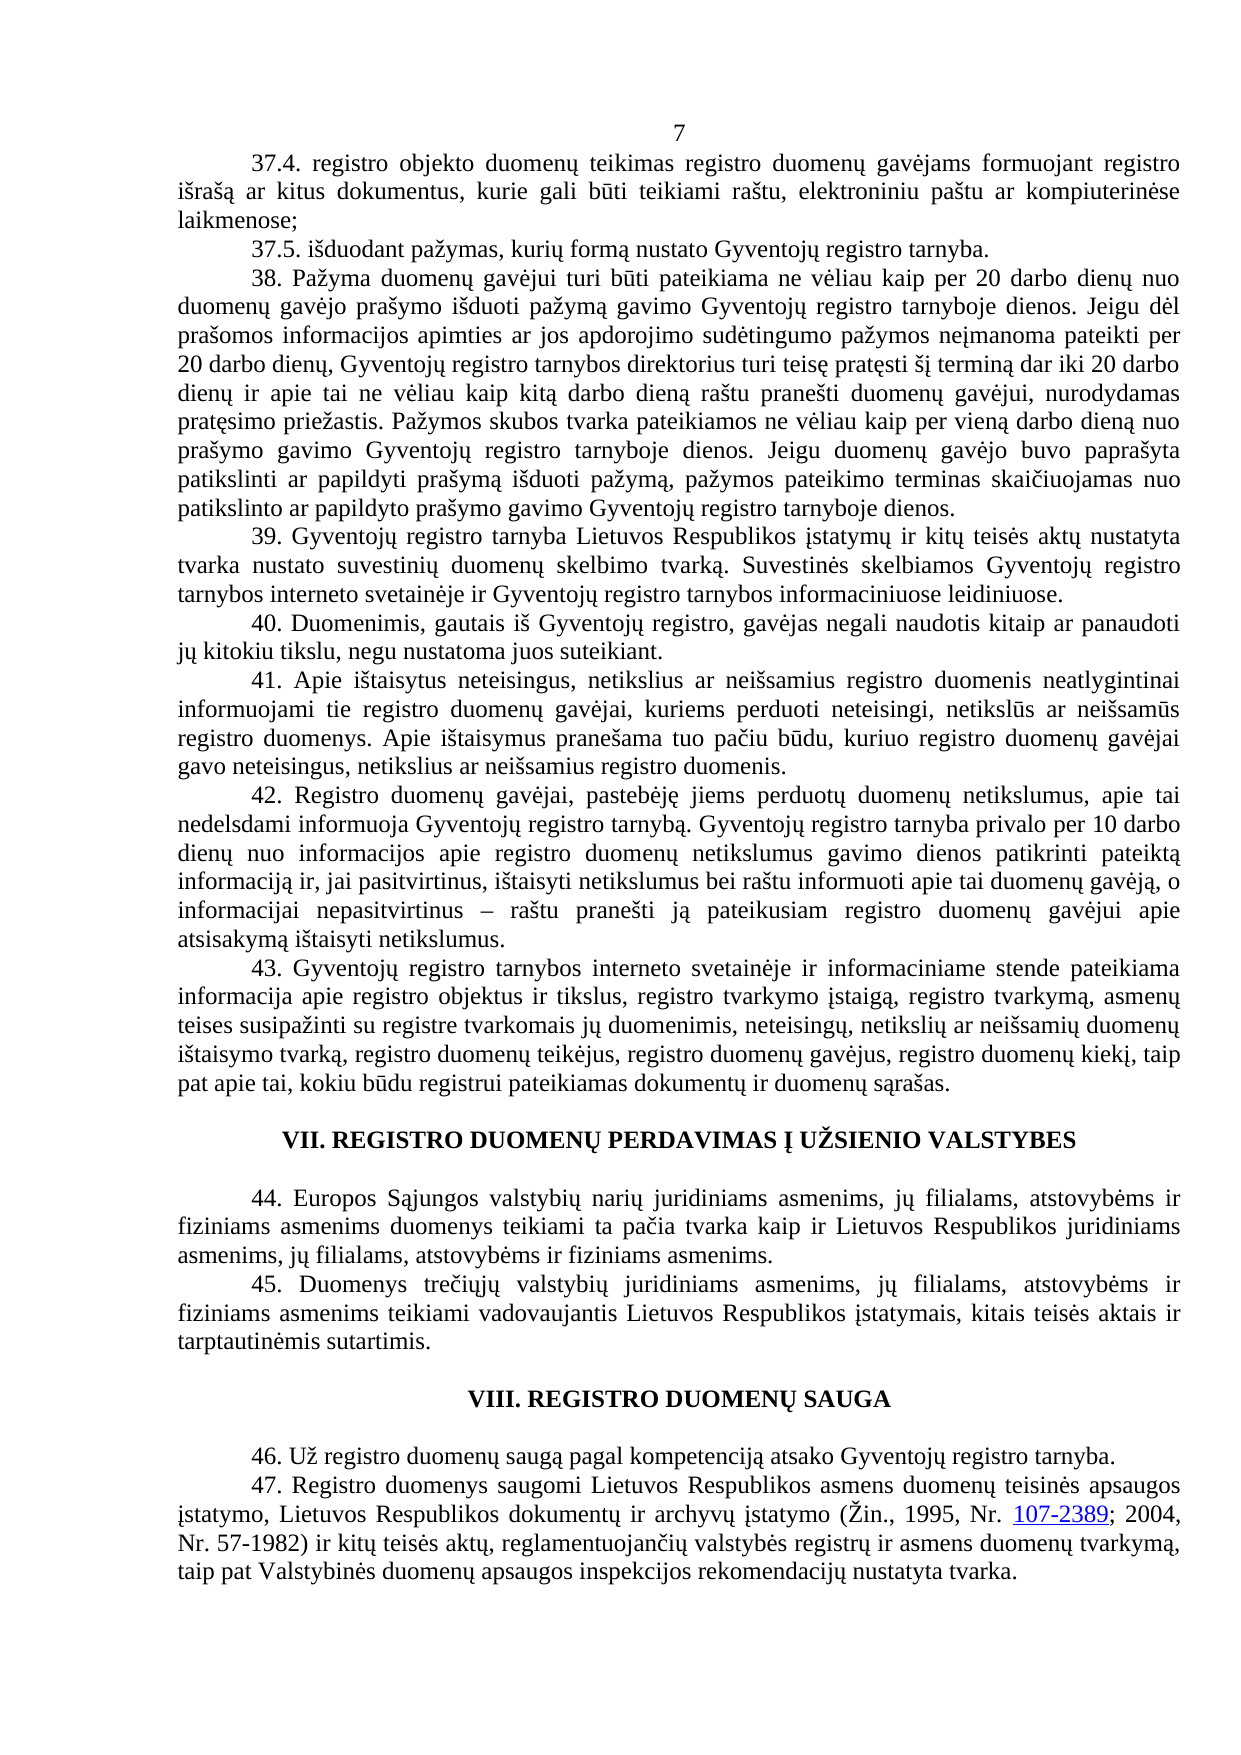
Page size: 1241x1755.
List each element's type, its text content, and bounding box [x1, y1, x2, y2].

text VII. REGISTRO DUOMENŲ PERDAVIMAS Į UŽSIENIO VALSTYBES [177, 1125, 1181, 1154]
text 41. Apie ištaisytus neteisingus, netikslius ar neišsamius registro duomenis neatlygintinai informuojami tie registro duomenų gavėjai, kuriems perduoti neteisingi, netikslūs ar neišsamūs registro duomenys. Apie ištaisymus pranešama tuo pačiu būdu, kuriuo registro duomenų gavėjai gavo neteisingus, netikslius ar neišsamius registro duomenis. [177, 665, 1181, 780]
text 39. Gyventojų registro tarnyba Lietuvos Respublikos įstatymų ir kitų teisės aktų nustatyta tvarka nustato suvestinių duomenų skelbimo tvarką. Suvestinės skelbiamos Gyventojų registro tarnybos interneto svetainėje ir Gyventojų registro tarnybos informaciniuose leidiniuose. [177, 521, 1181, 608]
text 46. Už registro duomenų saugą pagal kompetenciją atsako Gyventojų registro tarnyba. [177, 1441, 1181, 1470]
text 37.4. registro objekto duomenų teikimas registro duomenų gavėjams formuojant registro išrašą ar kitus dokumentus, kurie gali būti teikiami raštu, elektroniniu paštu ar kompiuterinėse laikmenose; [177, 148, 1181, 234]
text 42. Registro duomenų gavėjai, pastebėję jiems perduotų duomenų netikslumus, apie tai nedelsdami informuoja Gyventojų registro tarnybą. Gyventojų registro tarnyba privalo per 10 darbo dienų nuo informacijos apie registro duomenų netikslumus gavimo dienos patikrinti pateiktą informaciją ir, jai pasitvirtinus, ištaisyti netikslumus bei raštu informuoti apie tai duomenų gavėją, o informacijai nepasitvirtinus – raštu pranešti ją pateikusiam registro duomenų gavėjui apie atsisakymą ištaisyti netikslumus. [177, 780, 1181, 953]
text 47. Registro duomenys saugomi Lietuvos Respublikos asmens duomenų teisinės apsaugos įstatymo, Lietuvos Respublikos dokumentų ir archyvų įstatymo (Žin., 1995, Nr. 107-2389; 2004, Nr. 57-1982) ir kitų teisės aktų, reglamentuojančių valstybės registrų ir asmens duomenų tvarkymą, taip pat Valstybinės duomenų apsaugos inspekcijos rekomendacijų nustatyta tvarka. [177, 1470, 1181, 1585]
text 38. Pažyma duomenų gavėjui turi būti pateikiama ne vėliau kaip per 20 darbo dienų nuo duomenų gavėjo prašymo išduoti pažymą gavimo Gyventojų registro tarnyboje dienos. Jeigu dėl prašomos informacijos apimties ar jos apdorojimo sudėtingumo pažymos neįmanoma pateikti per 20 darbo dienų, Gyventojų registro tarnybos direktorius turi teisę pratęsti šį terminą dar iki 20 darbo dienų ir apie tai ne vėliau kaip kitą darbo dieną raštu pranešti duomenų gavėjui, nurodydamas pratęsimo priežastis. Pažymos skubos tvarka pateikiamos ne vėliau kaip per vieną darbo dieną nuo prašymo gavimo Gyventojų registro tarnyboje dienos. Jeigu duomenų gavėjo buvo paprašyta patikslinti ar papildyti prašymą išduoti pažymą, pažymos pateikimo terminas skaičiuojamas nuo patikslinto ar papildyto prašymo gavimo Gyventojų registro tarnyboje dienos. [177, 263, 1181, 521]
text 37.5. išduodant pažymas, kurių formą nustato Gyventojų registro tarnyba. [177, 234, 1181, 263]
text 43. Gyventojų registro tarnybos interneto svetainėje ir informaciniame stende pateikiama informacija apie registro objektus ir tikslus, registro tvarkymo įstaigą, registro tvarkymą, asmenų teises susipažinti su registre tvarkomais jų duomenimis, neteisingų, netikslių ar neišsamių duomenų ištaisymo tvarką, registro duomenų teikėjus, registro duomenų gavėjus, registro duomenų kiekį, taip pat apie tai, kokiu būdu registrui pateikiamas dokumentų ir duomenų sąrašas. [177, 953, 1181, 1096]
text 44. Europos Sąjungos valstybių narių juridiniams asmenims, jų filialams, atstovybėms ir fiziniams asmenims duomenys teikiami ta pačia tvarka kaip ir Lietuvos Respublikos juridiniams asmenims, jų filialams, atstovybėms ir fiziniams asmenims. [177, 1183, 1181, 1269]
text VIII. REGISTRO DUOMENŲ SAUGA [177, 1384, 1181, 1413]
text 40. Duomenimis, gautais iš Gyventojų registro, gavėjas negali naudotis kitaip ar panaudoti jų kitokiu tikslu, negu nustatoma juos suteikiant. [177, 608, 1181, 665]
text 45. Duomenys trečiųjų valstybių juridiniams asmenims, jų filialams, atstovybėms ir fiziniams asmenims teikiami vadovaujantis Lietuvos Respublikos įstatymais, kitais teisės aktais ir tarptautinėmis sutartimis. [177, 1269, 1181, 1355]
